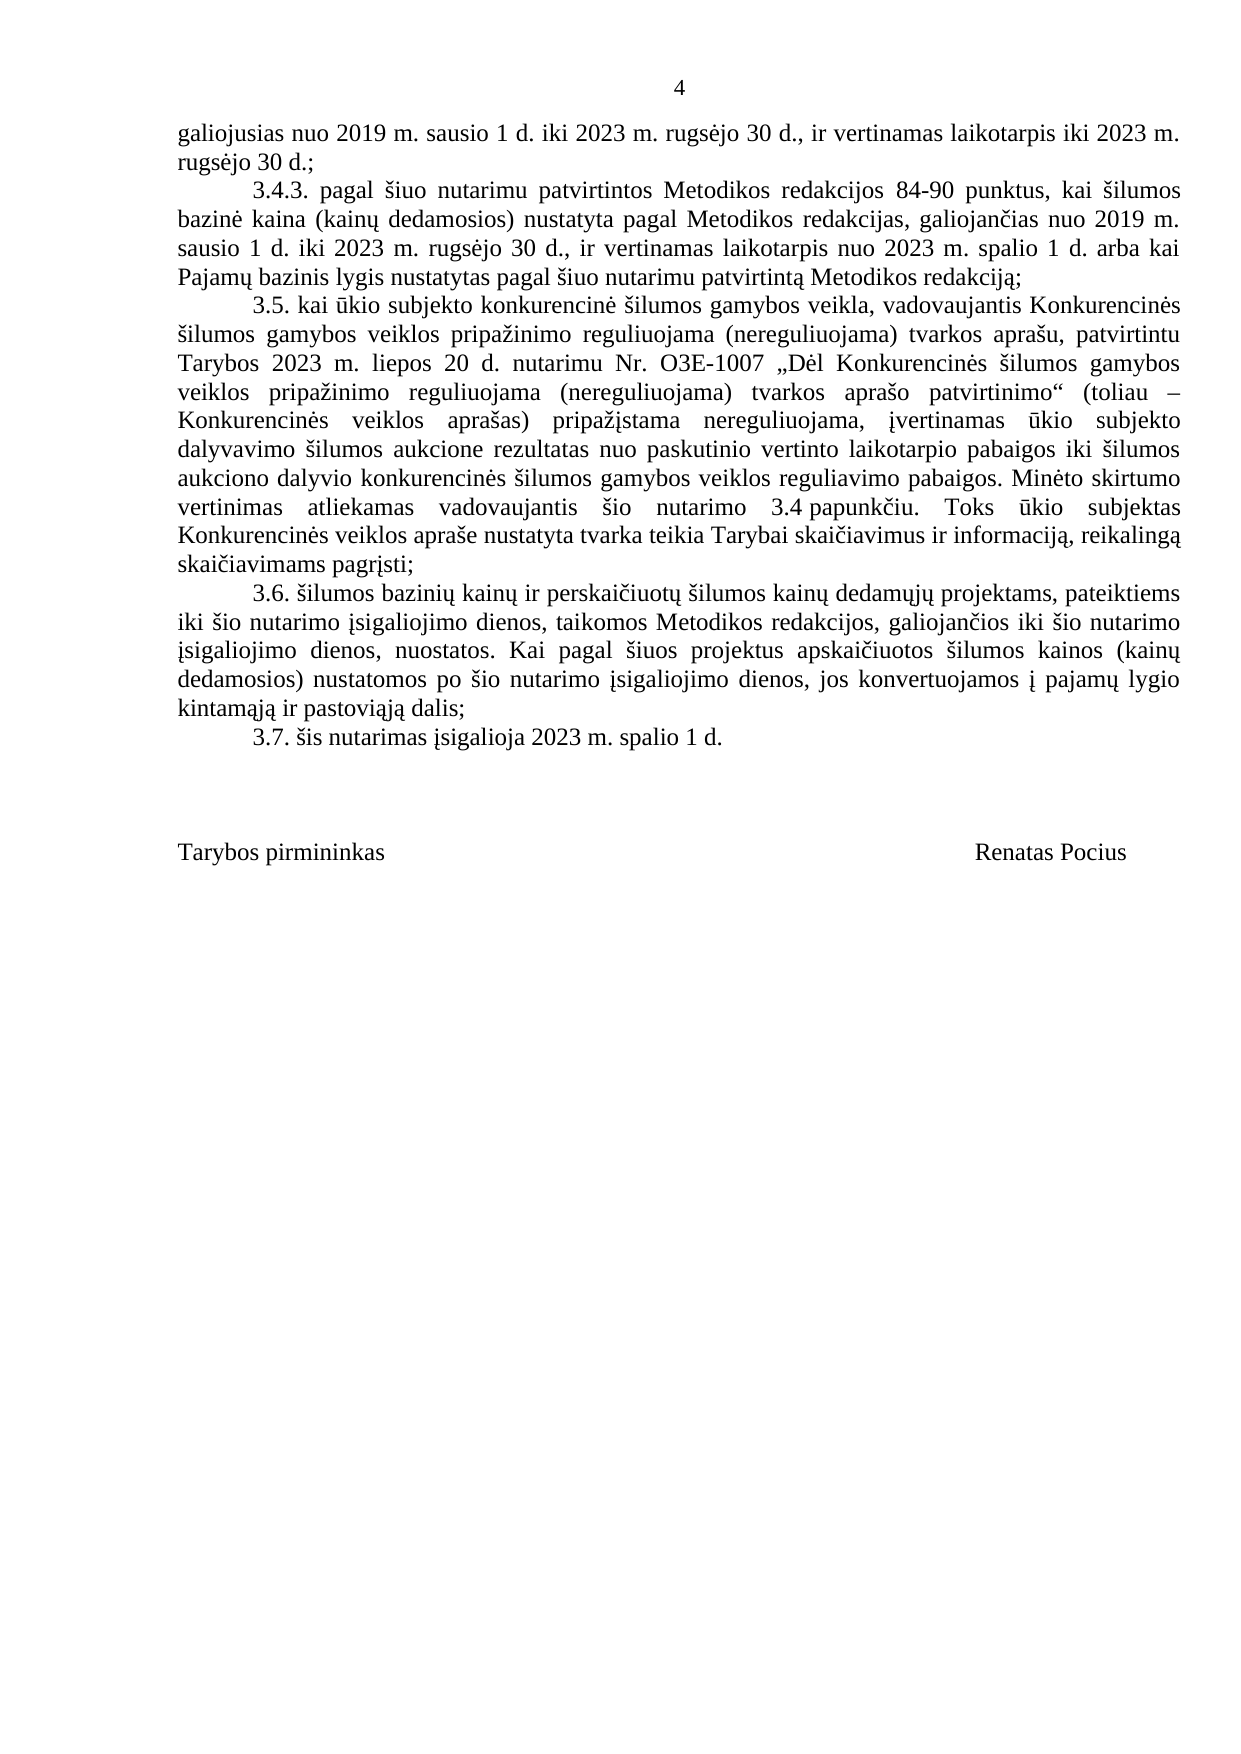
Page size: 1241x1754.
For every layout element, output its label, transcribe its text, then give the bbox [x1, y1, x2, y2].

text 3.5. kai ūkio subjekto konkurencinė šilumos gamybos veikla, vadovaujantis Konkurencinės šilumos gamybos veiklos pripažinimo reguliuojama (nereguliuojama) tvarkos aprašu, patvirtintu Tarybos 2023 m. liepos 20 d. nutarimu Nr. O3E-1007 „Dėl Konkurencinės šilumos gamybos veiklos pripažinimo reguliuojama (nereguliuojama) tvarkos aprašo patvirtinimo“ (toliau – Konkurencinės veiklos aprašas) pripažįstama nereguliuojama, įvertinamas ūkio subjekto dalyvavimo šilumos aukcione rezultatas nuo paskutinio vertinto laikotarpio pabaigos iki šilumos aukciono dalyvio konkurencinės šilumos gamybos veiklos reguliavimo pabaigos. Minėto skirtumo vertinimas atliekamas vadovaujantis šio nutarimo 3.4 papunkčiu. Toks ūkio subjektas Konkurencinės veiklos apraše nustatyta tvarka teikia Tarybai skaičiavimus ir informaciją, reikalingą skaičiavimams pagrįsti; [177, 291, 1181, 578]
text galiojusias nuo 2019 m. sausio 1 d. iki 2023 m. rugsėjo 30 d., ir vertinamas laikotarpis iki 2023 m. rugsėjo 30 d.; [177, 118, 1181, 176]
text 3.6. šilumos bazinių kainų ir perskaičiuotų šilumos kainų dedamųjų projektams, pateiktiems iki šio nutarimo įsigaliojimo dienos, taikomos Metodikos redakcijos, galiojančios iki šio nutarimo įsigaliojimo dienos, nuostatos. Kai pagal šiuos projektus apskaičiuotos šilumos kainos (kainų dedamosios) nustatomos po šio nutarimo įsigaliojimo dienos, jos konvertuojamos į pajamų lygio kintamąją ir pastoviąją dalis; [177, 578, 1181, 722]
text 3.4.3. pagal šiuo nutarimu patvirtintos Metodikos redakcijos 84-90 punktus, kai šilumos bazinė kaina (kainų dedamosios) nustatyta pagal Metodikos redakcijas, galiojančias nuo 2019 m. sausio 1 d. iki 2023 m. rugsėjo 30 d., ir vertinamas laikotarpis nuo 2023 m. spalio 1 d. arba kai Pajamų bazinis lygis nustatytas pagal šiuo nutarimu patvirtintą Metodikos redakciją; [177, 176, 1181, 291]
text Tarybos pirmininkas Renatas Pocius [177, 837, 1181, 866]
text 3.7. šis nutarimas įsigalioja 2023 m. spalio 1 d. [177, 722, 1181, 751]
